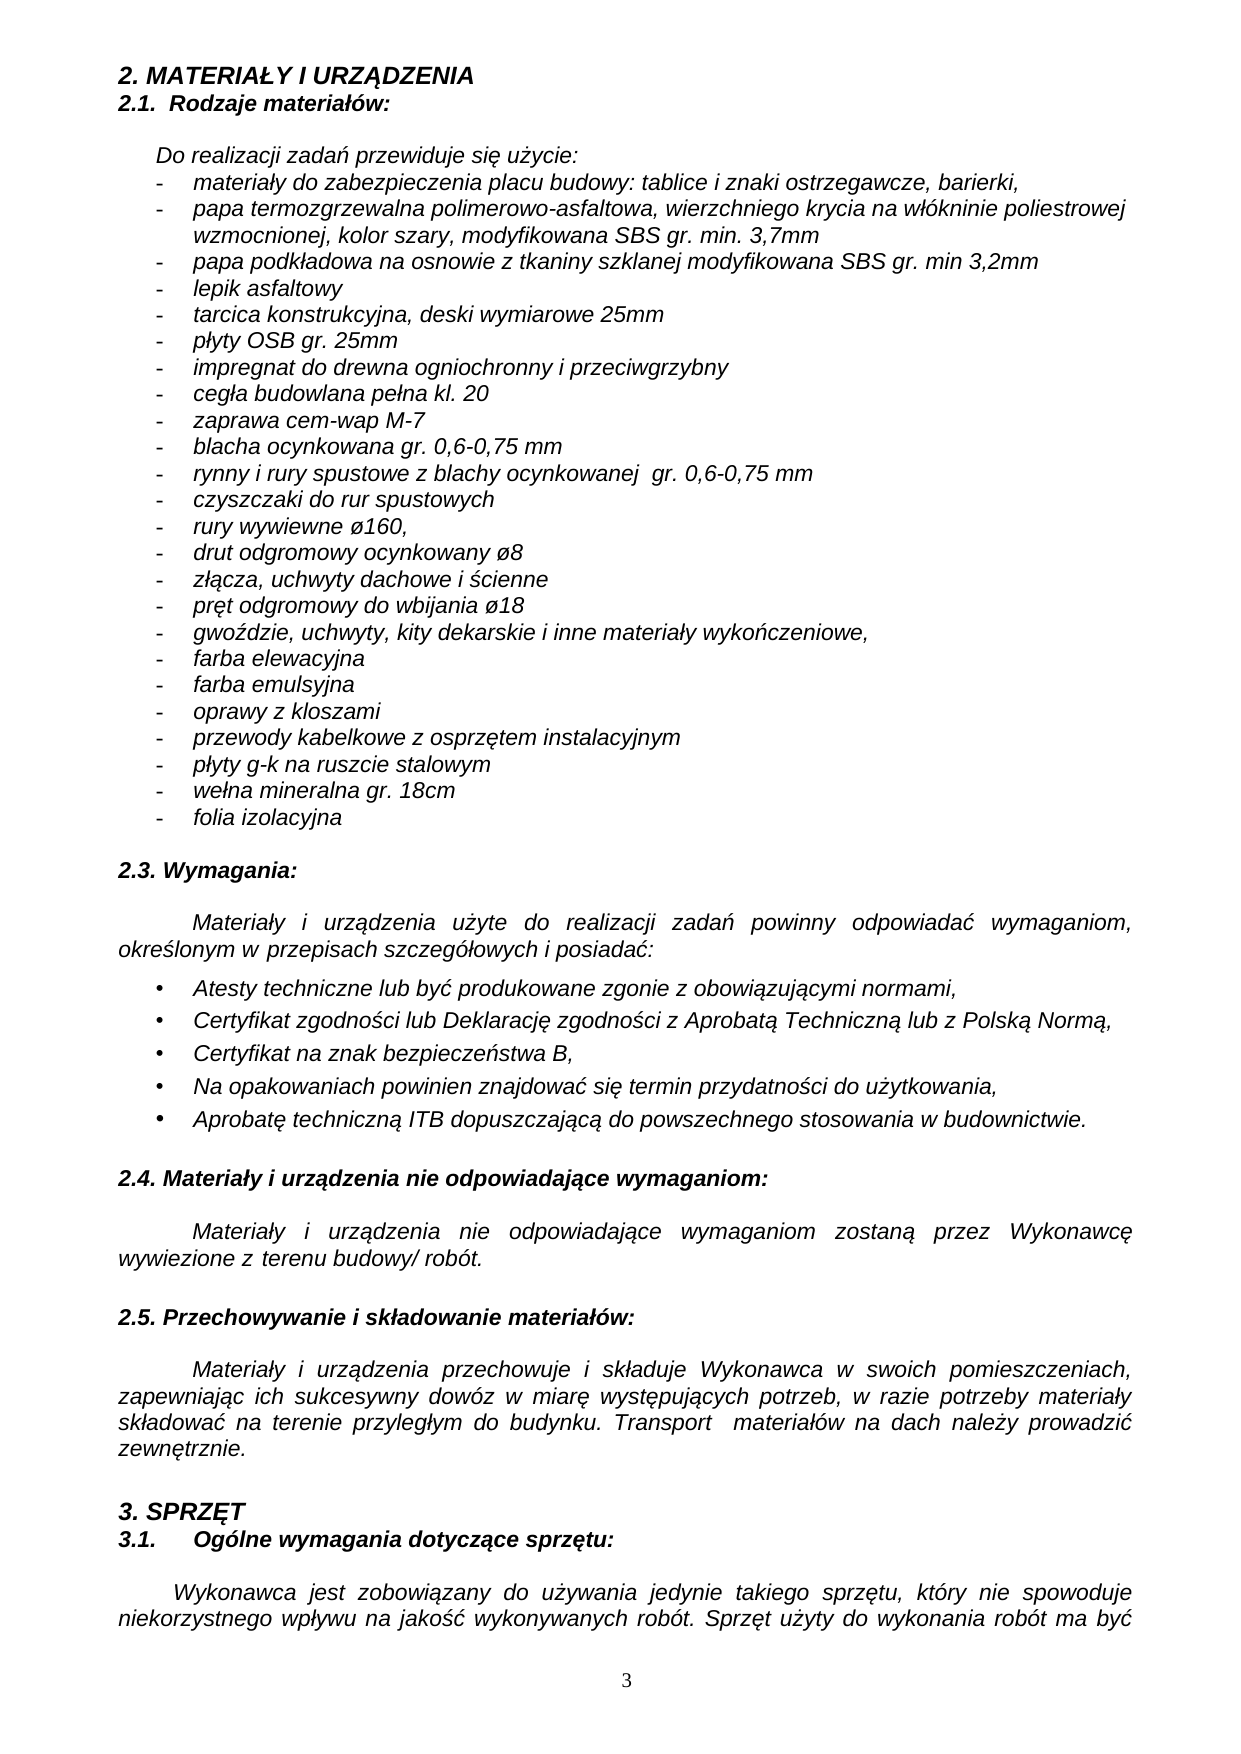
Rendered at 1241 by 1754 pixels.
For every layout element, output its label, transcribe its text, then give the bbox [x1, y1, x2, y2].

list rynny i rury spustowe z blachy ocynkowanej gr. 0,6-0,75 mm [156, 460, 1135, 486]
list farba elewacyjna [156, 645, 1135, 671]
list lepik asfaltowy [156, 274, 1135, 301]
text Materiały i urządzenia przechowuje i składuje Wykonawca w swoich pomieszczeniach, zapewniając ich sukcesywny dowóz w miarę występujących potrzeb, w razie potrzeby materiały składować na terenie przyległym do budynku. Transport materiałów na dach należy prowadzić zewnętrznie. [118, 1356, 1135, 1462]
list Certyfikat na znak bezpieczeństwa B, [156, 1040, 1135, 1066]
list rury wywiewne ø160, [156, 513, 1135, 539]
list przewody kabelkowe z osprzętem instalacyjnym [156, 724, 1135, 751]
list materiały do zabezpieczenia placu budowy: tablice i znaki ostrzegawcze, barierki, [156, 169, 1135, 195]
list czyszczaki do rur spustowych [156, 486, 1135, 513]
list folia izolacyjna [156, 804, 1135, 830]
list Ogólne wymagania dotyczące sprzętu: [118, 1526, 1135, 1552]
list wełna mineralna gr. 18cm [156, 777, 1135, 804]
subtitle 2. MATERIAŁY I URZĄDZENIA [118, 61, 1135, 90]
list farba emulsyjna [156, 671, 1135, 698]
list gwoździe, uchwyty, kity dekarskie i inne materiały wykończeniowe, [156, 618, 1135, 645]
text Materiały i urządzenia nie odpowiadające wymaganiom zostaną przez Wykonawcę wywiezione z terenu budowy/ robót. [118, 1218, 1135, 1271]
text 2.4. Materiały i urządzenia nie odpowiadające wymaganiom: [118, 1165, 1135, 1192]
list płyty g-k na ruszcie stalowym [156, 751, 1135, 777]
text 2.1. Rodzaje materiałów: [118, 90, 1135, 116]
list Na opakowaniach powinien znajdować się termin przydatności do użytkowania, [156, 1073, 1135, 1099]
list Certyfikat zgodności lub Deklarację zgodności z Aprobatą Techniczną lub z Polską Normą, [156, 1007, 1135, 1034]
subtitle 3. SPRZĘT [118, 1497, 1135, 1526]
list Aprobatę techniczną ITB dopuszczającą do powszechnego stosowania w budownictwie. [156, 1106, 1135, 1133]
list złącza, uchwyty dachowe i ścienne [156, 566, 1135, 592]
list zaprawa cem-wap M-7 [156, 407, 1135, 433]
list drut odgromowy ocynkowany ø8 [156, 539, 1135, 566]
text 2.3. Wymagania: [118, 857, 1135, 883]
list płyty OSB gr. 25mm [156, 327, 1135, 354]
list blacha ocynkowana gr. 0,6-0,75 mm [156, 433, 1135, 460]
text Materiały i urządzenia użyte do realizacji zadań powinny odpowiadać wymaganiom, określonym w przepisach szczegółowych i posiadać: [118, 909, 1135, 962]
list cegła budowlana pełna kl. 20 [156, 380, 1135, 407]
list papa podkładowa na osnowie z tkaniny szklanej modyfikowana SBS gr. min 3,2mm [156, 248, 1135, 274]
list Atesty techniczne lub być produkowane zgonie z obowiązującymi normami, [156, 974, 1135, 1001]
list oprawy z kloszami [156, 698, 1135, 724]
text Do realizacji zadań przewiduje się użycie: [118, 142, 1135, 169]
list papa termozgrzewalna polimerowo-asfaltowa, wierzchniego krycia na włókninie poliestrowej wzmocnionej, kolor szary, modyfikowana SBS gr. min. 3,7mm [156, 195, 1135, 248]
list pręt odgromowy do wbijania ø18 [156, 592, 1135, 618]
text Wykonawca jest zobowiązany do używania jedynie takiego sprzętu, który nie spowoduje niekorzystnego wpływu na jakość wykonywanych robót. Sprzęt użyty do wykonania robót ma być [118, 1578, 1135, 1631]
list tarcica konstrukcyjna, deski wymiarowe 25mm [156, 301, 1135, 327]
text 2.5. Przechowywanie i składowanie materiałów: [118, 1304, 1135, 1330]
list impregnat do drewna ogniochronny i przeciwgrzybny [156, 354, 1135, 380]
